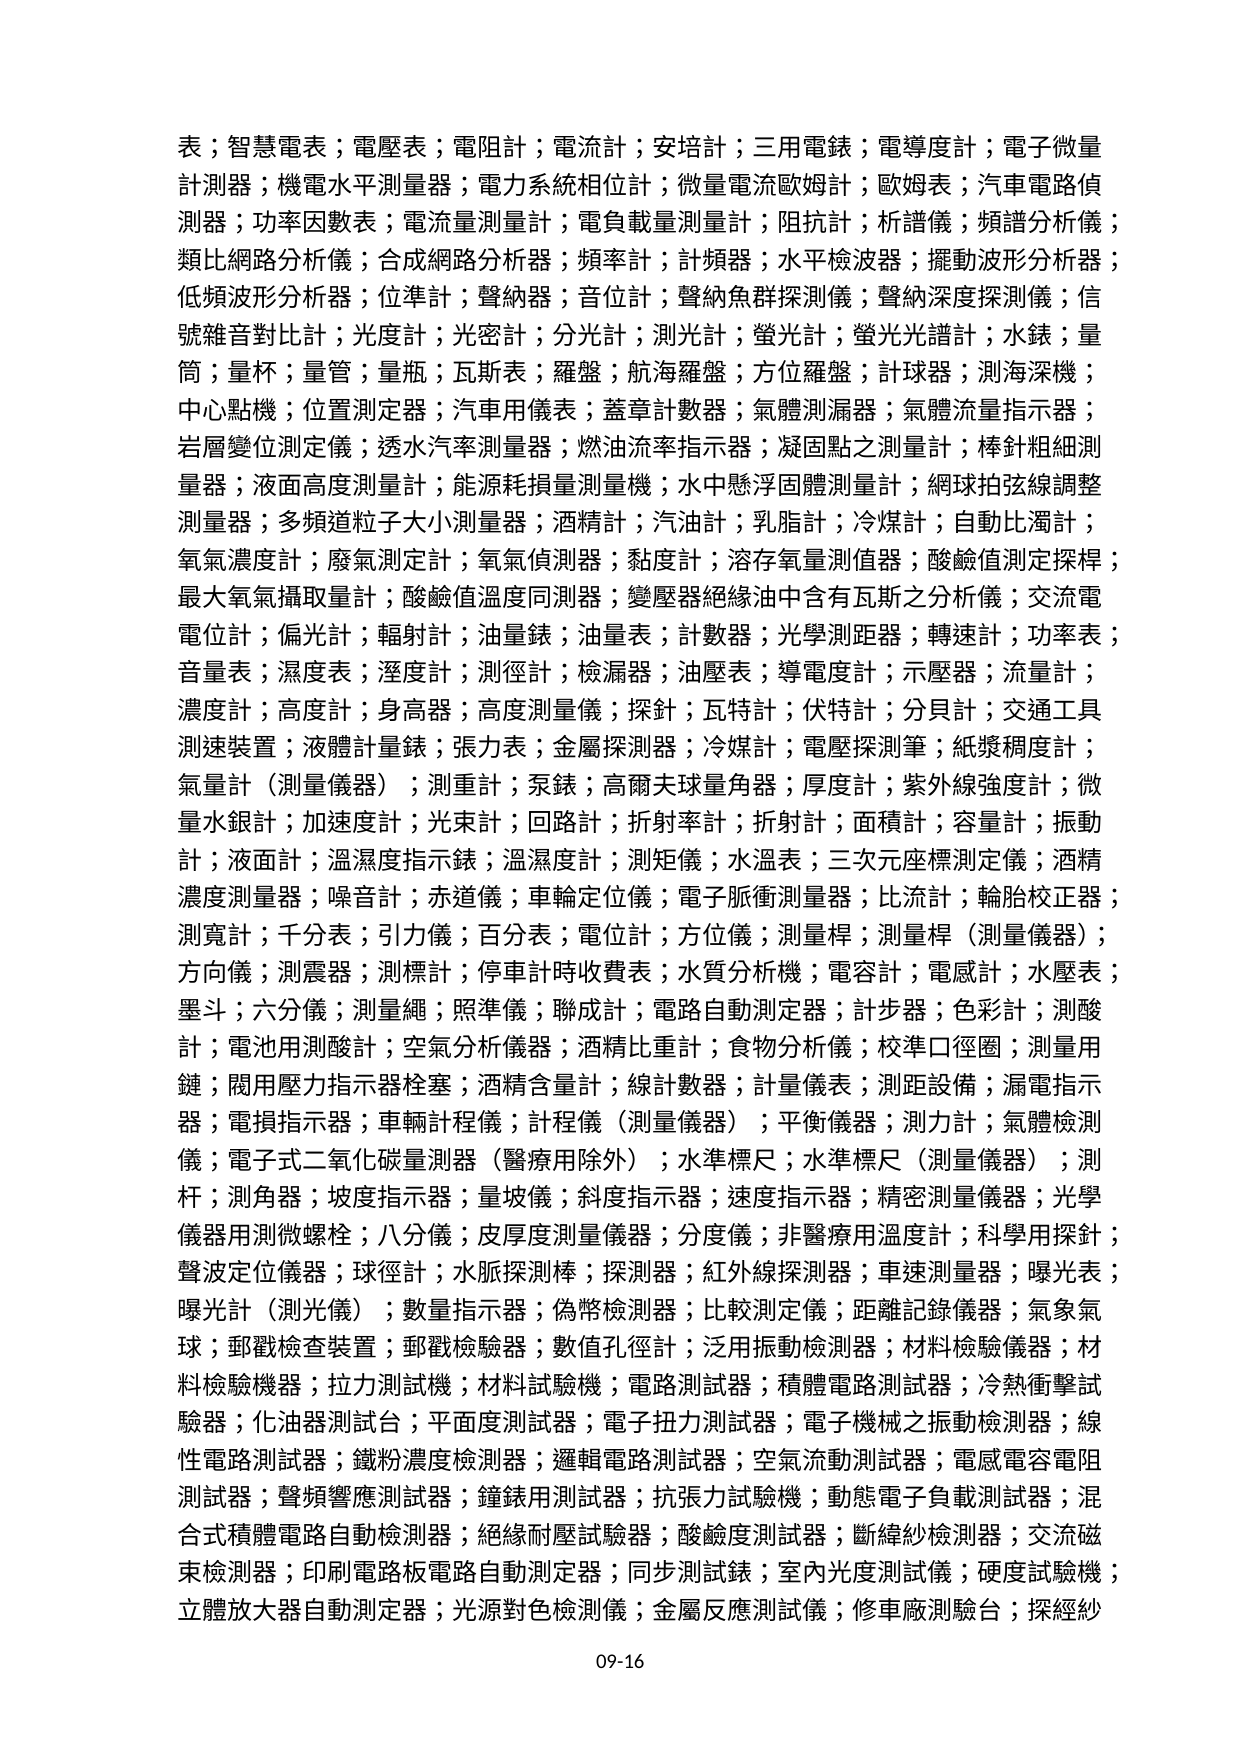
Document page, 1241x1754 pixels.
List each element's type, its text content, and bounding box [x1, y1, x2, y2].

text 里程表；交通工具用里程表；傾斜計；測高計；測微計；步數計；游標計；長度計；經緯儀；水平儀；水準儀；水銀水平儀；角度計；電子測距儀；比例取景器；游標測徑計；船向測定器；迴轉偏差計；唱頭角度校正器；展開圖用測量器具；物料高度指示器；溫度計；卡路里計；油溫計；壓力計；壓力量測儀器；真空表；速度表；風向儀；指南針；非醫療用密度計；測壓計；迴轉計；轉數計；液位計；流速計；氣壓計；硬度計；空壓表；比重計；氣體比重計；酸液比重計；電池用酸液比重計；水位計；深度計；雨量計；風速計；胎壓表；胎壓偵測器；輪胎平衡器；真空計；自動定量計；壓力指示器；液柱計壓表；張力測量釣環；靜力水平測量器；振動水平測量器；里程計費表；交通工具用里程記錄器；腳踏車用計程計速器；拉力計；電錶；電錶箱；電表；智慧電表；電壓表；電阻計；電流計；安培計；三用電錶；電導度計；電子微量計測器；機電水平測量器；電力系統相位計；微量電流歐姆計；歐姆表；汽車電路偵測器；功率因數表；電流量測量計；電負載量測量計；阻抗計；析譜儀；頻譜分析儀；類比網路分析儀；合成網路分析器；頻率計；計頻器；水平檢波器；擺動波形分析器；低頻波形分析器；位準計；聲納器；音位計；聲納魚群探測儀；聲納深度探測儀；信號雜音對比計；光度計；光密計；分光計；測光計；螢光計；螢光光譜計；水錶；量筒；量杯；量管；量瓶；瓦斯表；羅盤；航海羅盤；方位羅盤；計球器；測海深機；中心點機；位置測定器；汽車用儀表；蓋章計數器；氣體測漏器；氣體流量指示器；岩層變位測定儀；透水汽率測量器；燃油流率指示器；凝固點之測量計；棒針粗細測量器；液面高度測量計；能源耗損量測量機；水中懸浮固體測量計；網球拍弦線調整測量器；多頻道粒子大小測量器；酒精計；汽油計；乳脂計；冷煤計；自動比濁計；氧氣濃度計；廢氣測定計；氧氣偵測器；黏度計；溶存氧量測值器；酸鹼值測定探桿；最大氧氣攝取量計；酸鹼值溫度同測器；變壓器絕緣油中含有瓦斯之分析儀；交流電電位計；偏光計；輻射計；油量錶；油量表；計數器；光學測距器；轉速計；功率表；音量表；濕度表；溼度計；測徑計；檢漏器；油壓表；導電度計；示壓器；流量計；濃度計；高度計；身高器；高度測量儀；探針；瓦特計；伏特計；分貝計；交通工具測速裝置；液體計量錶；張力表；金屬探測器；冷媒計；電壓探測筆；紙漿稠度計；氣量計（測量儀器）；測重計；泵錶；高爾夫球量角器；厚度計；紫外線強度計；微量水銀計；加速度計；光束計；回路計；折射率計；折射計；面積計；容量計；振動計；液面計；溫濕度指示錶；溫濕度計；測矩儀；水溫表；三次元座標測定儀；酒精濃度測量器；噪音計；赤道儀；車輪定位儀；電子脈衝測量器；比流計；輪胎校正器；測寬計；千分表；引力儀；百分表；電位計；方位儀；測量桿；測量桿（測量儀器）；方向儀；測震器；測標計；停車計時收費表；水質分析機；電容計；電感計；水壓表；墨斗；六分儀；測量繩；照準儀；聯成計；電路自動測定器；計步器；色彩計；測酸計；電池用測酸計；空氣分析儀器；酒精比重計；食物分析儀；校準口徑圈；測量用鏈；閥用壓力指示器栓塞；酒精含量計；線計數器；計量儀表；測距設備；漏電指示器；電損指示器；車輛計程儀；計程儀（測量儀器）；平衡儀器；測力計；氣體檢測儀；電子式二氧化碳量測器（醫療用除外）；水準標尺；水準標尺（測量儀器）；測杆；測角器；坡度指示器；量坡儀；斜度指示器；速度指示器；精密測量儀器；光學儀器用測微螺栓；八分儀；皮厚度測量儀器；分度儀；非醫療用溫度計；科學用探針；聲波定位儀器；球徑計；水脈探測棒；探測器；紅外線探測器；車速測量器；曝光表；曝光計（測光儀）；數量指示器；偽幣檢測器；比較測定儀；距離記錄儀器；氣象氣球；郵戳檢查裝置；郵戳檢驗器；數值孔徑計；泛用振動檢測器；材料檢驗儀器；材料檢驗機器；拉力測試機；材料試驗機；電路測試器；積體電路測試器；冷熱衝擊試驗器；化油器測試台；平面度測試器；電子扭力測試器；電子機械之振動檢測器；線性電路測試器；鐵粉濃度檢測器；邏輯電路測試器；空氣流動測試器；電感電容電阻測試器；聲頻響應測試器；鐘錶用測試器；抗張力試驗機；動態電子負載測試器；混合式積體電路自動檢測器；絕緣耐壓試驗器；酸鹼度測試器；斷緯紗檢測器；交流磁束檢測器；印刷電路板電路自動測定器；同步測試錶；室內光度測試儀；硬度試驗機；立體放大器自動測定器；光源對色檢測儀；金屬反應測試儀；修車廠測驗台；探經紗檢測器；用於測試測量之仿真器；拉力試驗機；偏移檢測器；汽車電腦檢測儀器；耐壓試驗機；二極體檢測器；自動光學檢測機；紙幣鑑定機；免焊電路設計測試板；漏電檢測器；風向袋；指示風向用風向袋；鉛錘；測量用鉛錘；測深鉛錘；鉛錘線；氣象儀器；數位氣象站裝置；航海裝置；航海儀器；放射量測定器；測功計；氣體分析器；乳比重計；偏振計；高溫計；糖度計；鹽分計；螺栓計；亞硫酸鹽測定計；織品分析器；尿比重計；波長計；觀星儀；氣象資料分析處理儀；海洋資料分析處理儀；檢波器；檢波器用方鉛晶體；化學裝置；化學儀器；平板儀；光量計；宇宙學儀器；物理學裝置；物理學儀器；水深測量儀器及機器；海洋測深器；測深索；測深儀器；檢乳器；量匙；皮托管；頻閃儀；非醫療用溫度指示標籤；磁力定位器；熱量計；衛星尋星儀；戒圍量測器；奈米粒徑分析儀；感測器；壓電感測器；傳感器；光學感測器；紅外線熱影像儀；紅外線熱像儀；色譜儀；可攜式超細粉塵儀；粉塵測量裝置；校準用氣體產生裝置；非醫療或獸醫用母乳檢測儀器；呼氣式酒精檢測儀；用於測量和分析電力消耗的設備 [177, 127, 1122, 1627]
